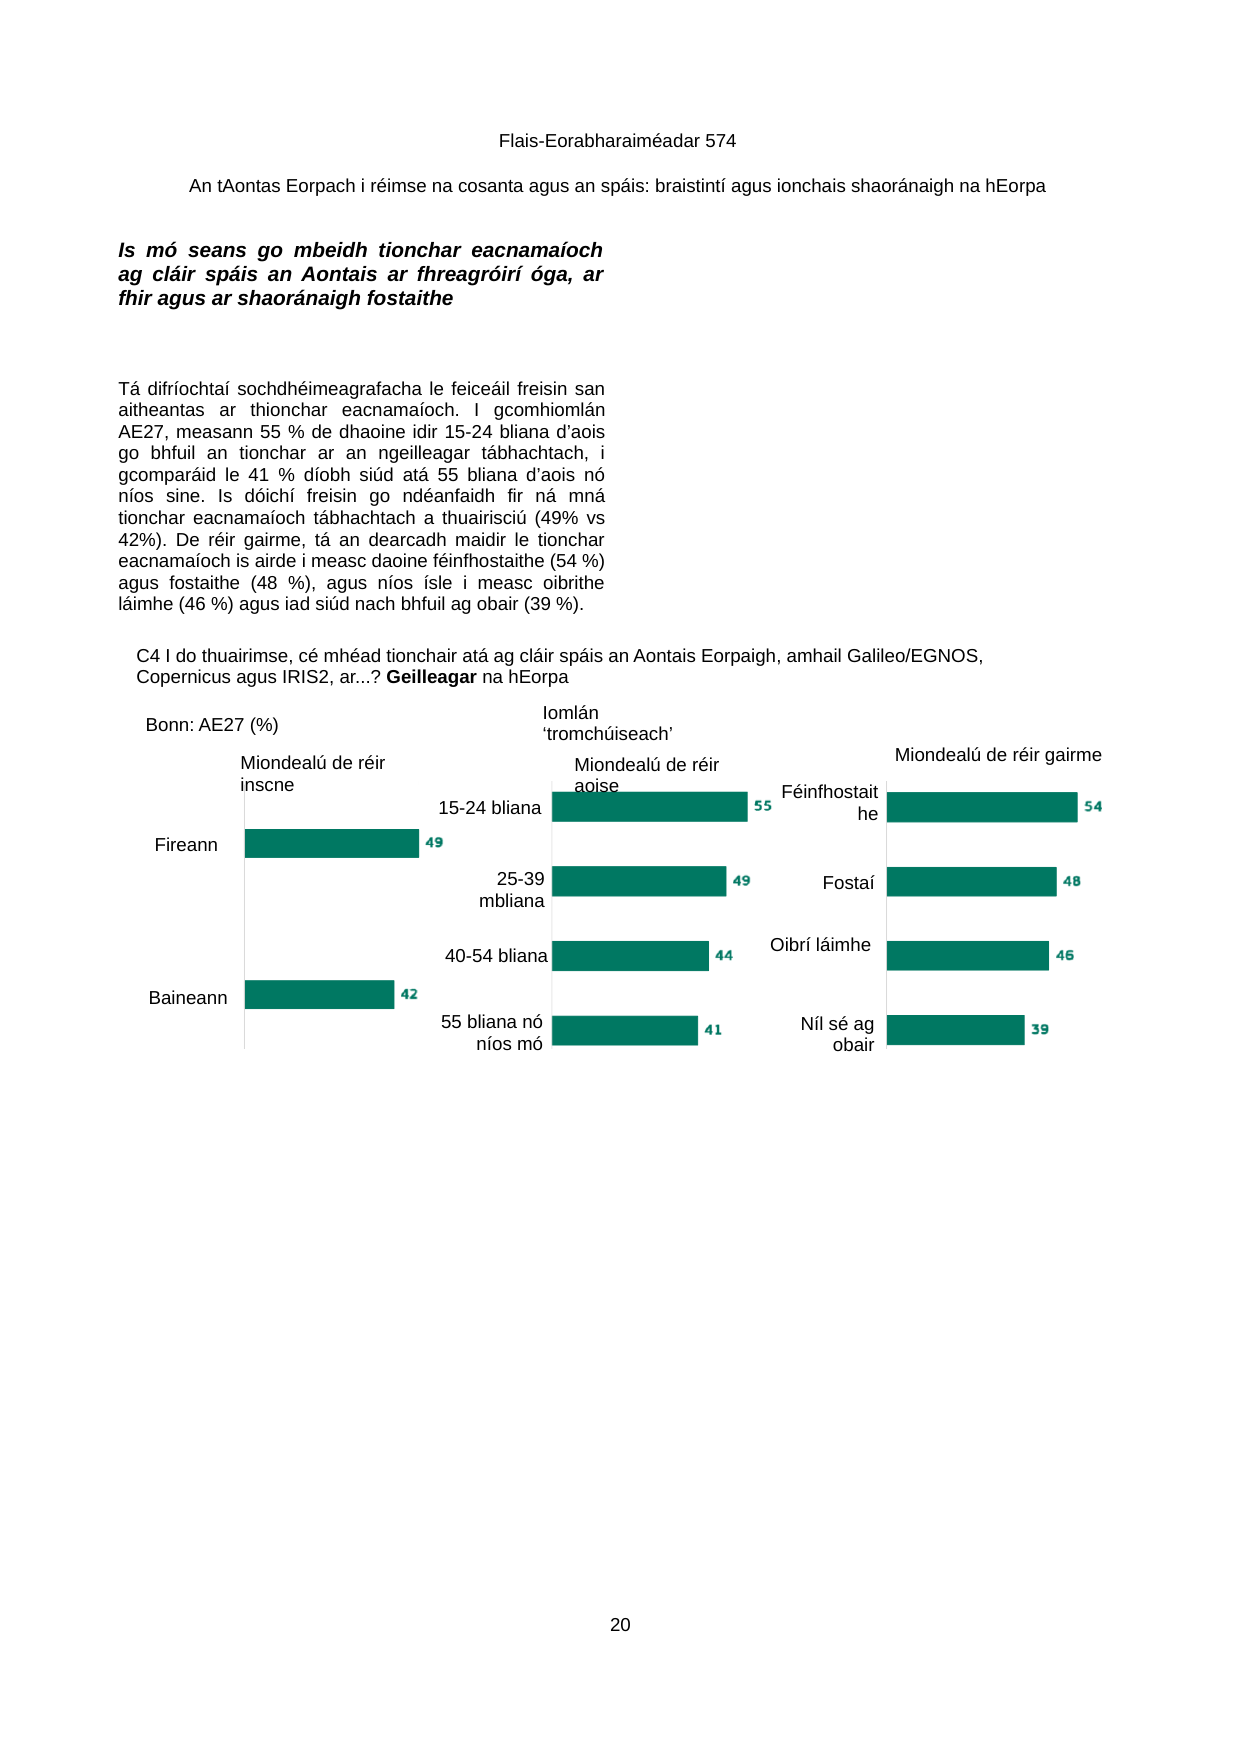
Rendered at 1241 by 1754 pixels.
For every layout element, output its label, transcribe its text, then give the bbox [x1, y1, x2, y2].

picture [237, 781, 1105, 1049]
picture [495, 1041, 500, 1049]
text Tá difríochtaí sochdhéimeagrafacha le feiceáil freisin san aitheantas ar thionchar eacnamaíoch. I gcomhiomlán AE27, measann 55 % de dhaoine idir 15-24 bliana d’aois go bhfuil an tionchar ar an ngeilleagar tábhachtach, i gcomparáid le 41 % díobh siúd atá 55 bliana d’aois nó níos sine. Is dóichí freisin go ndéanfaidh fir ná mná tionchar eacnamaíoch tábhachtach a thuairisciú (49% vs 42%). De réir gairme, tá an dearcadh maidir le tionchar eacnamaíoch is airde i measc daoine féinfhostaithe (54 %) agus fostaithe (48 %), agus níos ísle i measc oibrithe láimhe (46 %) agus iad siúd nach bhfuil ag obair (39 %). [118, 377, 605, 615]
text Is mó seans go mbeidh tionchar eacnamaíoch ag cláir spáis an Aontais ar fhreagróirí óga, ar fhir agus ar shaoránaigh fostaithe [118, 237, 605, 309]
picture [535, 1041, 540, 1049]
